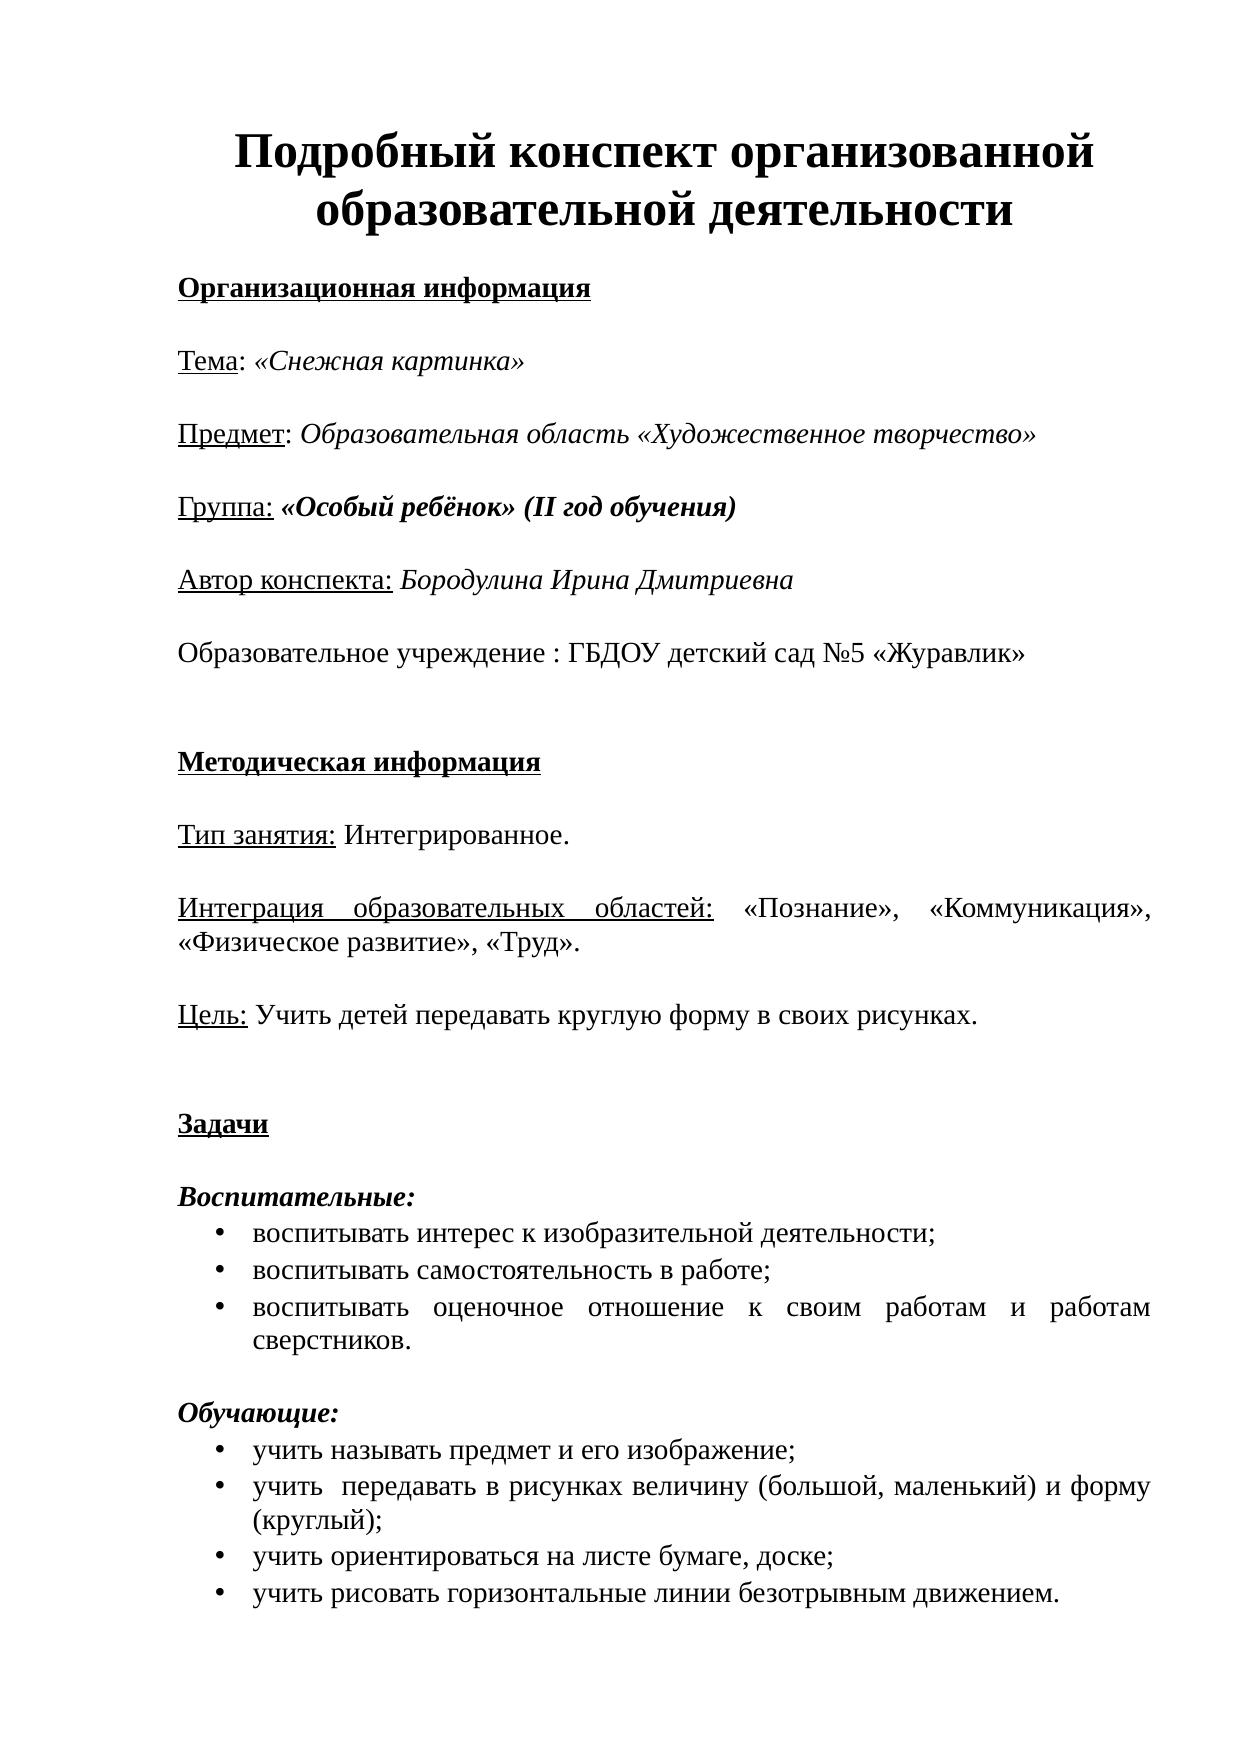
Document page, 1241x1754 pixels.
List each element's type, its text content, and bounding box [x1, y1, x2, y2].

text Подробный конспект организованной образовательной деятельности [177, 121, 1152, 236]
text Тема: «Снежная картинка» [177, 343, 1152, 377]
list учить рисовать горизонтальные линии безотрывным движением. [215, 1575, 1152, 1609]
list учить передавать в рисунках величину (большой, маленький) и форму (круглый); [215, 1468, 1152, 1536]
list воспитывать интерес к изобразительной деятельности; [215, 1216, 1152, 1249]
list учить ориентироваться на листе бумаге, доске; [215, 1538, 1152, 1572]
text Автор конспекта: Бородулина Ирина Дмитриевна [177, 562, 1152, 596]
text Обучающие: [177, 1395, 1152, 1429]
text Группа: «Особый ребёнок» (II год обучения) [177, 489, 1152, 523]
text Воспитательные: [177, 1179, 1152, 1213]
text Интеграция образовательных областей: «Познание», «Коммуникация», «Физическое развитие», «Труд». [177, 890, 1152, 957]
text Методическая информация [177, 744, 1152, 778]
text Задачи [177, 1106, 1152, 1140]
list воспитывать самостоятельность в работе; [215, 1252, 1152, 1286]
text Тип занятия: Интегрированное. [177, 817, 1152, 851]
list воспитывать оценочное отношение к своим работам и работам сверстников. [215, 1289, 1152, 1356]
list учить называть предмет и его изображение; [215, 1432, 1152, 1465]
text Предмет: Образовательная область «Художественное творчество» [177, 416, 1152, 450]
text Организационная информация [177, 271, 1152, 304]
text Образовательное учреждение : ГБДОУ детский сад №5 «Журавлик» [177, 635, 1152, 669]
text Цель: Учить детей передавать круглую форму в своих рисунках. [177, 997, 1152, 1030]
